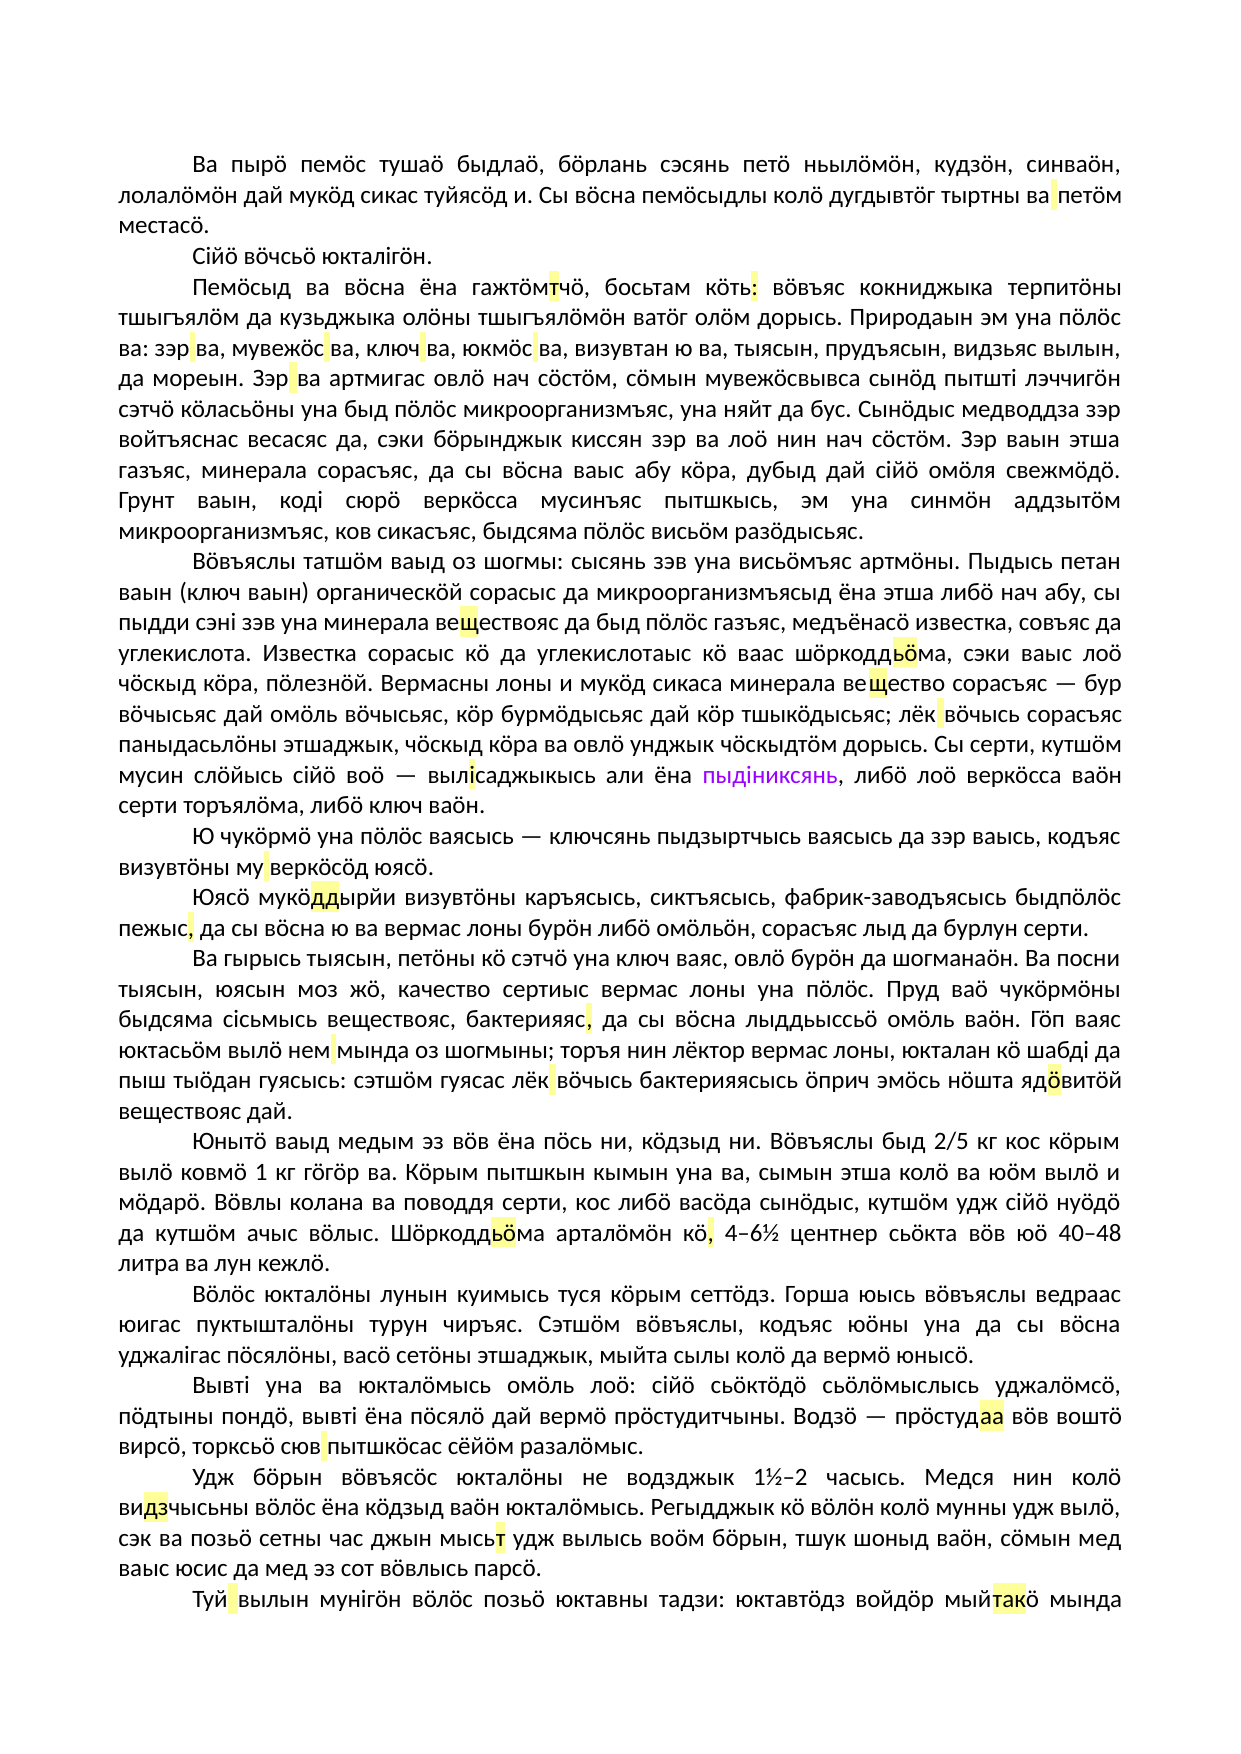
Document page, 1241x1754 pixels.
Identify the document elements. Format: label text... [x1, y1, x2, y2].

text Туй вылын мунігӧн вӧлӧс позьӧ юктавны тадзи: юктавтӧдз войдӧр мыйтакӧ мында [118, 1583, 1122, 1614]
text Ва гырысь тыясын, петӧны кӧ сэтчӧ уна ключ ваяс, овлӧ бурӧн да шогманаӧн. Ва посни тыясын, юясын моз жӧ, качество сертиыс вермас лоны уна пӧлӧс. Пруд ваӧ чукӧрмӧны быдсяма сісьмысь веществояс, бактерияяс, да сы вӧсна лыддьыссьӧ омӧль ваӧн. Гӧп ваяс юктасьӧм вылӧ нем мында оз шогмыны; торъя нин лёктор вермас лоны, юкталан кӧ шабді да пыш тыӧдан гуясысь: сэтшӧм гуясас лёк вӧчысь бактерияясысь ӧприч эмӧсь нӧшта ядӧвитӧй веществояс дай. [118, 942, 1122, 1125]
text Вӧвъяслы татшӧм ваыд оз шогмы: сысянь зэв уна висьӧмъяс артмӧны. Пыдысь петан ваын (ключ ваын) органическӧй сорасыс да микроорганизмъясыд ёна этша либӧ нач абу, сы пыдди сэні зэв уна минерала веществояс да быд пӧлӧс газъяс, медъёнасӧ известка, совъяс да углекислота. Известка сорасыс кӧ да углекислотаыс кӧ ваас шӧркоддьӧма, сэки ваыс лоӧ чӧскыд кӧра, пӧлезнӧй. Вермасны лоны и мукӧд сикаса минерала вещество сорасъяс — бур вӧчысьяс дай омӧль вӧчысьяс, кӧр бурмӧдысьяс дай кӧр тшыкӧдысьяс; лёк вӧчысь сорасъяс паныдасьлӧны этшаджык, чӧскыд кӧра ва овлӧ унджык чӧскыдтӧм дорысь. Сы серти, кутшӧм мусин слӧйысь сійӧ воӧ — вылісаджыкысь али ёна пыдіниксянь, либӧ лоӧ веркӧсса ваӧн серти торъялӧма, либӧ ключ ваӧн. [118, 545, 1122, 820]
text Удж бӧрын вӧвъясӧс юкталӧны не водзджык 1½–2 часысь. Медся нин колӧ видзчысьны вӧлӧс ёна кӧдзыд ваӧн юкталӧмысь. Регыдджык кӧ вӧлӧн колӧ мунны удж вылӧ, сэк ва позьӧ сетны час джын мысьт удж вылысь воӧм бӧрын, тшук шоныд ваӧн, сӧмын мед ваыс юсис да мед эз сот вӧвлысь парсӧ. [118, 1461, 1122, 1583]
text Вӧлӧс юкталӧны лунын куимысь туся кӧрым сеттӧдз. Горша юысь вӧвъяслы ведраас юигас пуктышталӧны турун чиръяс. Сэтшӧм вӧвъяслы, кодъяс юӧны уна да сы вӧсна уджалігас пӧсялӧны, васӧ сетӧны этшаджык, мыйта сылы колӧ да вермӧ юнысӧ. [118, 1278, 1122, 1369]
text Юясӧ мукӧддырйи визувтӧны каръясысь, сиктъясысь, фабрик-заводъясысь быдпӧлӧс пежыс, да сы вӧсна ю ва вермас лоны бурӧн либӧ омӧльӧн, сорасъяс лыд да бурлун серти. [118, 881, 1122, 942]
text Сійӧ вӧчсьӧ юкталігӧн. [118, 240, 1122, 271]
text Ю чукӧрмӧ уна пӧлӧс ваясысь — ключсянь пыдзыртчысь ваясысь да зэр ваысь, кодъяс визувтӧны му веркӧсӧд юясӧ. [118, 820, 1122, 881]
text Юнытӧ ваыд медым эз вӧв ёна пӧсь ни, кӧдзыд ни. Вӧвъяслы быд 2/5 кг кос кӧрым вылӧ ковмӧ 1 кг гӧгӧр ва. Кӧрым пытшкын кымын уна ва, сымын этша колӧ ва юӧм вылӧ и мӧдарӧ. Вӧвлы колана ва поводдя серти, кос либӧ васӧда сынӧдыс, кутшӧм удж сійӧ нуӧдӧ да кутшӧм ачыс вӧлыс. Шӧркоддьӧма арталӧмӧн кӧ, 4–6½ центнер сьӧкта вӧв юӧ 40–48 литра ва лун кежлӧ. [118, 1125, 1122, 1278]
text Вывті уна ва юкталӧмысь омӧль лоӧ: сійӧ сьӧктӧдӧ сьӧлӧмыслысь уджалӧмсӧ, пӧдтыны пондӧ, вывті ёна пӧсялӧ дай вермӧ прӧстудитчыны. Водзӧ — прӧстудаа вӧв воштӧ вирсӧ, торксьӧ сюв пытшкӧсас сёйӧм разалӧмыс. [118, 1369, 1122, 1461]
text Ва пырӧ пемӧс тушаӧ быдлаӧ, бӧрлань сэсянь петӧ ньылӧмӧн, кудзӧн, синваӧн, лолалӧмӧн дай мукӧд сикас туйясӧд и. Сы вӧсна пемӧсыдлы колӧ дугдывтӧг тыртны ва петӧм местасӧ. [118, 149, 1122, 240]
text Пемӧсыд ва вӧсна ёна гажтӧмтчӧ, босьтам кӧть: вӧвъяс кокниджыка терпитӧны тшыгъялӧм да кузьджыка олӧны тшыгъялӧмӧн ватӧг олӧм дорысь. Природаын эм уна пӧлӧс ва: зэр ва, мувежӧс ва, ключ ва, юкмӧс ва, визувтан ю ва, тыясын, прудъясын, видзьяс вылын, да мореын. Зэр ва артмигас овлӧ нач сӧстӧм, сӧмын мувежӧсвывса сынӧд пытшті лэччигӧн сэтчӧ кӧласьӧны уна быд пӧлӧс микроорганизмъяс, уна няйт да бус. Сынӧдыс медводдза зэр войтъяснас весасяс да, сэки бӧрынджык киссян зэр ва лоӧ нин нач сӧстӧм. Зэр ваын этша газъяс, минерала сорасъяс, да сы вӧсна ваыс абу кӧра, дубыд дай сійӧ омӧля свежмӧдӧ. Грунт ваын, коді сюрӧ веркӧсса мусинъяс пытшкысь, эм уна синмӧн аддзытӧм микроорганизмъяс, ков сикасъяс, быдсяма пӧлӧс висьӧм разӧдысьяс. [118, 271, 1122, 545]
